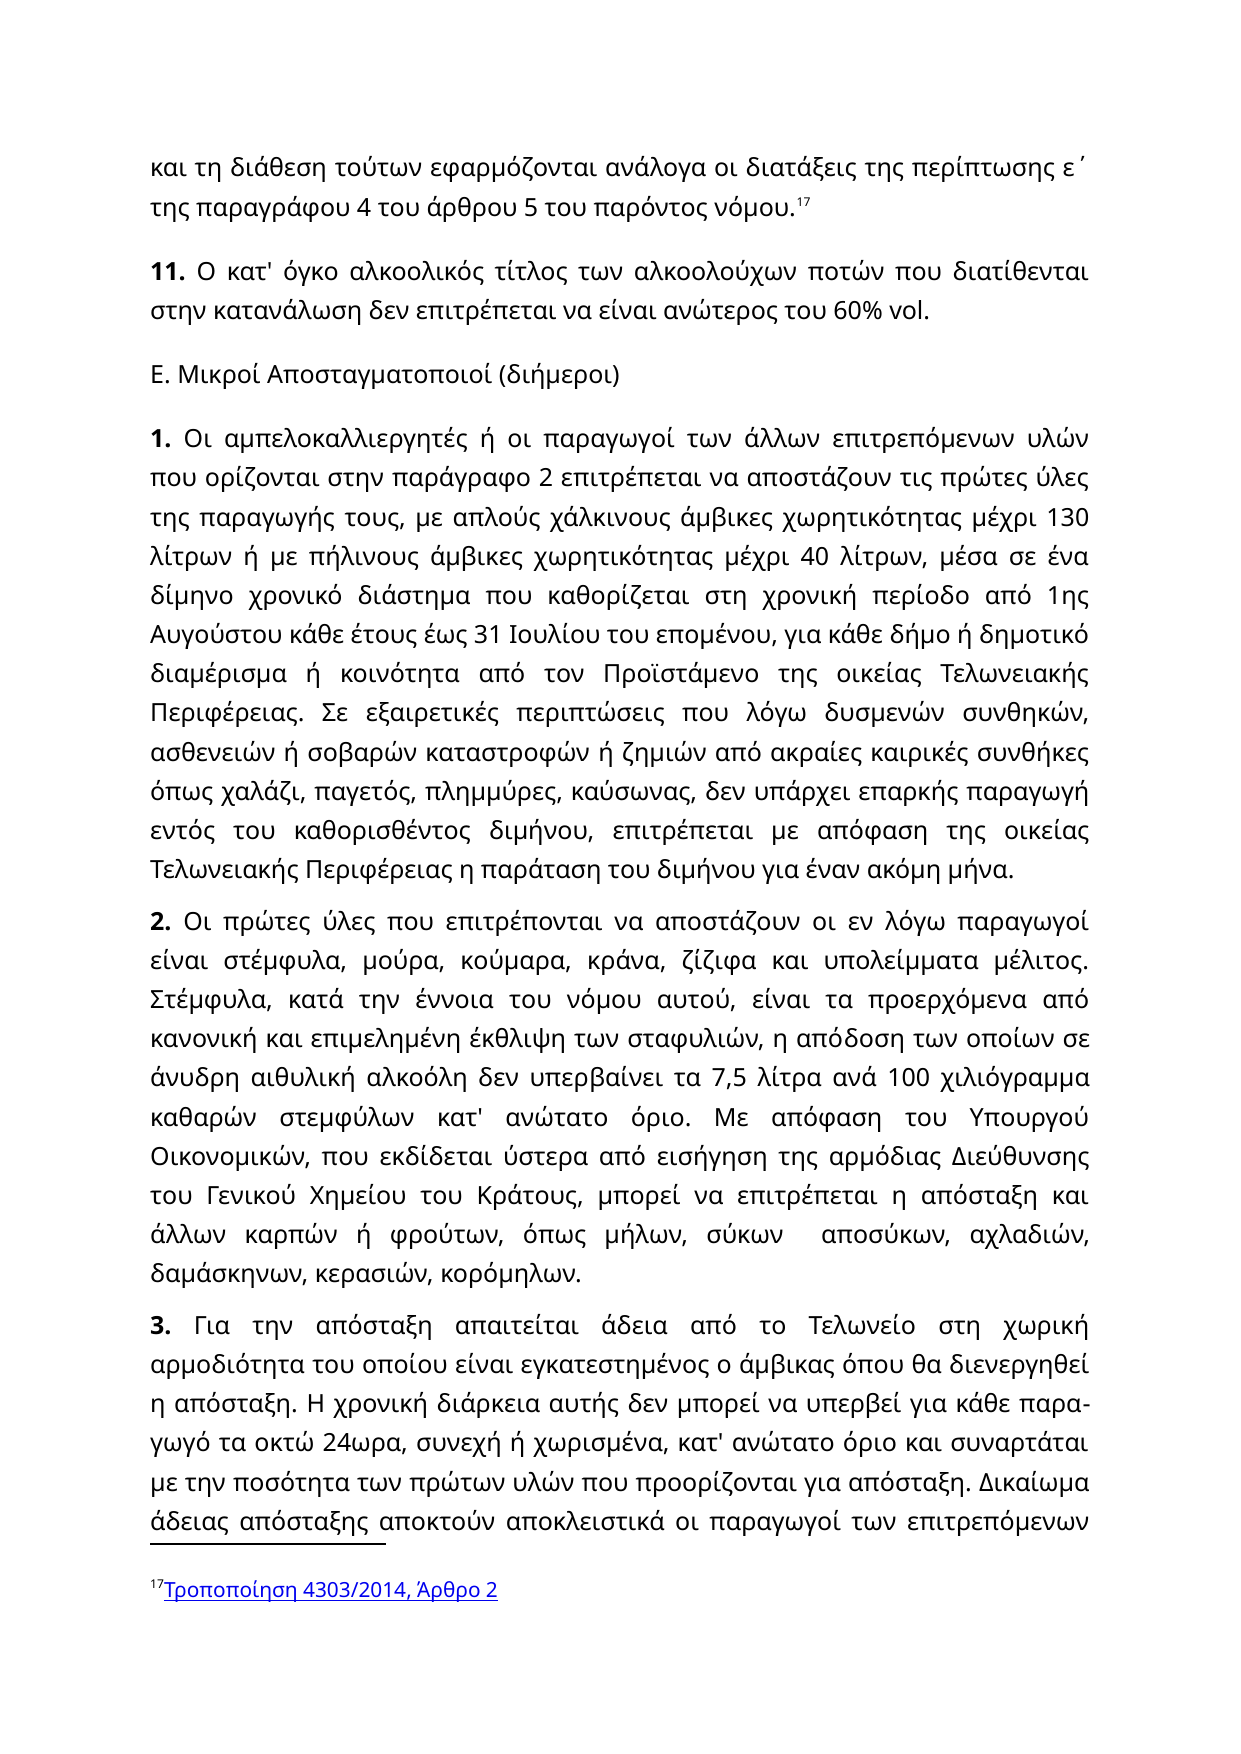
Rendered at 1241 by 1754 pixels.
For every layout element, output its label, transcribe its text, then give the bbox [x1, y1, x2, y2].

text 11. Ο κατ' όγκο αλκοολικός τίτλος των αλκοολούχων ποτών που διατίθενται στην κατανάλωση δεν επιτρέπεται να είναι ανώτερος του 60% vol. [150, 253, 1090, 327]
text 3. Για την απόσταξη απαιτείται άδεια από το Τελωνείο στη χωρική αρμοδιότητα του οποίου είναι εγκατεστημένος ο άμβικας όπου θα διενεργηθεί η απόσταξη. Η χρονική διάρκεια αυτής δεν μπορεί να υπερβεί για κάθε παρα­γωγό τα οκτώ 24ωρα, συνεχή ή χωρισμένα, κατ' ανώτατο όριο και συναρτάται με την ποσότητα των πρώτων υλών που προορίζονται για απόσταξη. Δικαίωμα άδειας απόσταξης αποκτούν αποκλειστικά οι παραγωγοί των επιτρεπόμενων [150, 1307, 1090, 1537]
text Ε. Μικροί Αποσταγματοποιοί (διήμεροι) [150, 357, 1090, 391]
text 1. Οι αμπελοκαλλιεργητές ή οι παραγωγοί των άλλων επιτρεπόμενων υλών που ορίζονται στην παράγραφο 2 επιτρέπεται να αποστάζουν τις πρώτες ύλες της παραγω­γής τους, με απλούς χάλκινους άμβικες χωρητικότητας μέχρι 130 λίτρων ή με πήλινους άμβικες χωρητικότητας μέχρι 40 λίτρων, μέσα σε ένα δίμηνο χρονικό διάστημα που καθορίζεται στη χρονική περίοδο από 1ης Αυγούστου κάθε έτους έως 31 Ιουλίου του επομένου, για κάθε δήμο ή δημοτικό διαμέρισμα ή κοινότητα από τον Προϊστάμενο της οικείας Τελωνειακής Περιφέρειας. Σε εξαιρετικές περιπτώσεις που λόγω δυσμενών συνθηκών, ασθενειών ή σοβαρών καταστροφών ή ζημιών από ακραίες καιρικές συνθήκες όπως χαλάζι, παγετός, πλημμύρες, καύσωνας, δεν υπάρχει επαρκής παραγωγή εντός του καθορισθέντος διμήνου, επιτρέπεται με απόφαση της οικείας Τελωνειακής Περιφέρειας η παράταση του διμήνου για έναν ακόμη μήνα. [150, 421, 1090, 886]
text και τη διάθεση τούτων εφαρμόζονται ανάλογα οι διατάξεις της περίπτωσης ε΄ της παραγράφου 4 του άρθρου 5 του παρόντος νόμου. [150, 150, 1090, 223]
text Τροποποίηση 4303/2014, Άρθρο 2 [150, 1576, 1090, 1604]
text 2. Οι πρώτες ύλες που επιτρέπονται να αποστάζουν οι εν λόγω παραγωγοί είναι στέμφυλα, μούρα, κούμαρα, κράνα, ζίζιφα και υπολείμματα μέλιτος. Στέμφυλα, κατά την έννοια του νόμου αυτού, είναι τα προερχόμενα από κανονική και επιμελημένη έκθλιψη των σταφυλιών, η από­δοση των οποίων σε άνυδρη αιθυλική αλκοόλη δεν υπερ­βαίνει τα 7,5 λίτρα ανά 100 χιλιόγραμμα καθαρών στεμφύλων κατ' ανώτατο όριο. Με απόφαση του Υπουργού Οικονομικών, που εκδίδε­ται ύστερα από εισήγηση της αρμόδιας Διεύθυνσης του Γενικού Χημείου του Κράτους, μπορεί να επιτρέπεται η απόσταξη και άλλων καρπών ή φρούτων, όπως μήλων, σύκων ­ αποσύκων, αχλαδιών, δαμάσκηνων, κερασιών, κορόμηλων. [150, 903, 1090, 1290]
